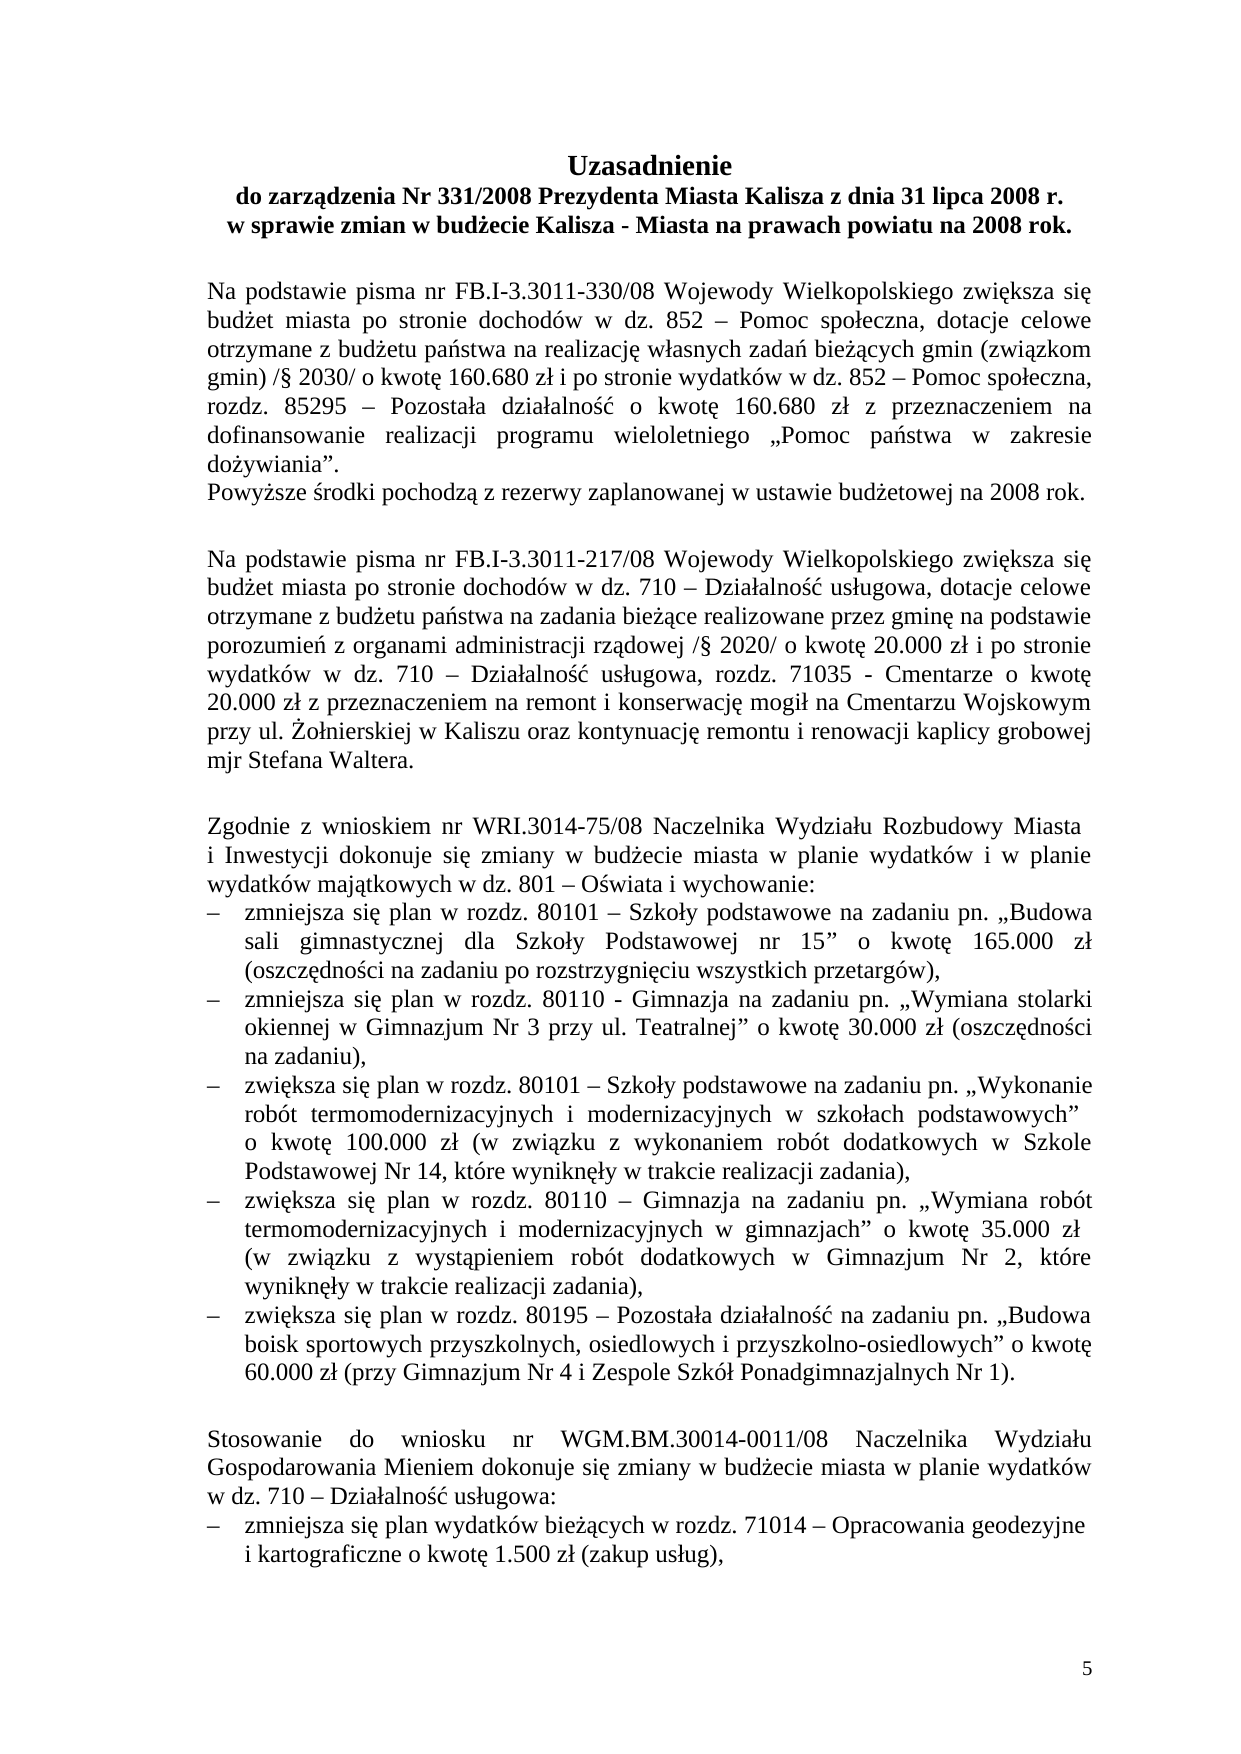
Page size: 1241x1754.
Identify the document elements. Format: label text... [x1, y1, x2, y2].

title zwiększa się plan w rozdz. 80101 – Szkoły podstawowe na zadaniu pn. „Wykonanie robót termomodernizacyjnych i modernizacyjnych w szkołach podstawowych” o kwotę 100.000 zł (w związku z wykonaniem robót dodatkowych w Szkole Podstawowej Nr 14, które wyniknęły w trakcie realizacji zadania), [207, 1070, 1092, 1185]
title Zgodnie z wnioskiem nr WRI.3014-75/08 Naczelnika Wydziału Rozbudowy Miasta i Inwestycji dokonuje się zmiany w budżecie miasta w planie wydatków i w planie wydatków majątkowych w dz. 801 – Oświata i wychowanie: [207, 811, 1092, 897]
title zmniejsza się plan w rozdz. 80110 - Gimnazja na zadaniu pn. „Wymiana stolarki okiennej w Gimnazjum Nr 3 przy ul. Teatralnej” o kwotę 30.000 zł (oszczędności na zadaniu), [207, 984, 1092, 1070]
title Na podstawie pisma nr FB.I-3.3011-217/08 Wojewody Wielkopolskiego zwiększa się budżet miasta po stronie dochodów w dz. 710 – Działalność usługowa, dotacje celowe otrzymane z budżetu państwa na zadania bieżące realizowane przez gminę na podstawie porozumień z organami administracji rządowej /§ 2020/ o kwotę 20.000 zł i po stronie wydatków w dz. 710 – Działalność usługowa, rozdz. 71035 - Cmentarze o kwotę 20.000 zł z przeznaczeniem na remont i konserwację mogił na Cmentarzu Wojskowym przy ul. Żołnierskiej w Kaliszu oraz kontynuację remontu i renowacji kaplicy grobowej mjr Stefana Waltera. [207, 544, 1092, 774]
title zmniejsza się plan wydatków bieżących w rozdz. 71014 – Opracowania geodezyjne i kartograficzne o kwotę 1.500 zł (zakup usług), [207, 1510, 1092, 1567]
title zwiększa się plan w rozdz. 80110 – Gimnazja na zadaniu pn. „Wymiana robót termomodernizacyjnych i modernizacyjnych w gimnazjach” o kwotę 35.000 zł (w związku z wystąpieniem robót dodatkowych w Gimnazjum Nr 2, które wyniknęły w trakcie realizacji zadania), [207, 1185, 1092, 1300]
title Powyższe środki pochodzą z rezerwy zaplanowanej w ustawie budżetowej na 2008 rok. [207, 477, 1092, 506]
title Na podstawie pisma nr FB.I-3.3011-330/08 Wojewody Wielkopolskiego zwiększa się budżet miasta po stronie dochodów w dz. 852 – Pomoc społeczna, dotacje celowe otrzymane z budżetu państwa na realizację własnych zadań bieżących gmin (związkom gmin) /§ 2030/ o kwotę 160.680 zł i po stronie wydatków w dz. 852 – Pomoc społeczna, rozdz. 85295 – Pozostała działalność o kwotę 160.680 zł z przeznaczeniem na dofinansowanie realizacji programu wieloletniego „Pomoc państwa w zakresie dożywiania”. [207, 276, 1092, 477]
title Stosowanie do wniosku nr WGM.BM.30014-0011/08 Naczelnika Wydziału Gospodarowania Mieniem dokonuje się zmiany w budżecie miasta w planie wydatków w dz. 710 – Działalność usługowa: [207, 1424, 1092, 1510]
title do zarządzenia Nr 331/2008 Prezydenta Miasta Kalisza z dnia 31 lipca 2008 r. w sprawie zmian w budżecie Kalisza - Miasta na prawach powiatu na 2008 rok. [207, 181, 1092, 239]
title zwiększa się plan w rozdz. 80195 – Pozostała działalność na zadaniu pn. „Budowa boisk sportowych przyszkolnych, osiedlowych i przyszkolno-osiedlowych” o kwotę 60.000 zł (przy Gimnazjum Nr 4 i Zespole Szkół Ponadgimnazjalnych Nr 1). [207, 1300, 1092, 1386]
title zmniejsza się plan w rozdz. 80101 – Szkoły podstawowe na zadaniu pn. „Budowa sali gimnastycznej dla Szkoły Podstawowej nr 15” o kwotę 165.000 zł (oszczędności na zadaniu po rozstrzygnięciu wszystkich przetargów), [207, 897, 1092, 984]
text Uzasadnienie [207, 148, 1092, 181]
